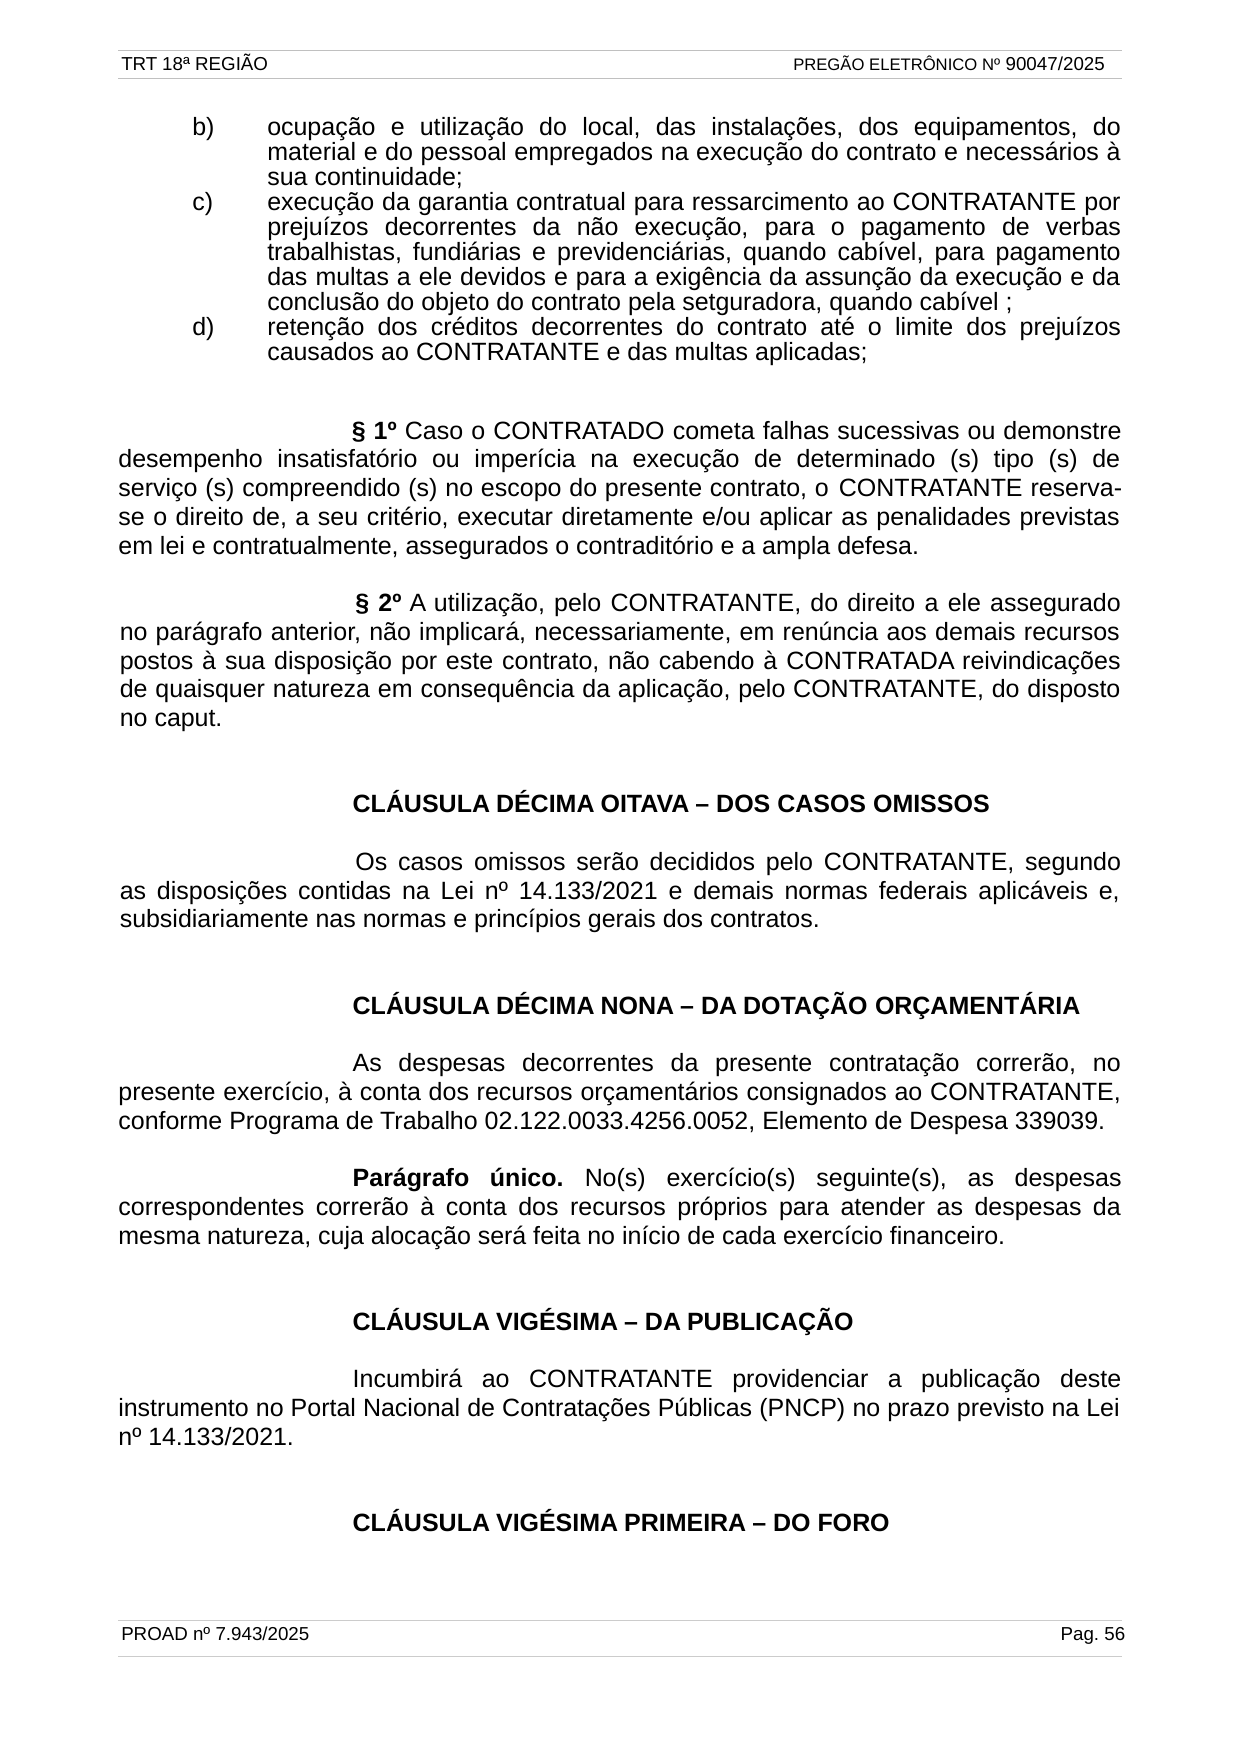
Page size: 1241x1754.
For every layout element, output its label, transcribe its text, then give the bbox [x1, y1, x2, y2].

text CLÁUSULA DÉCIMA NONA – DA DOTAÇÃO ORÇAMENTÁRIA [118, 991, 1122, 1019]
text CLÁUSULA VIGÉSIMA – DA PUBLICAÇÃO [118, 1307, 1122, 1336]
text As despesas decorrentes da presente contratação correrão, no presente exercício, à conta dos recursos orçamentários consignados ao CONTRATANTE, conforme Programa de Trabalho 02.122.0033.4256.0052, Elemento de Despesa 339039. [118, 1048, 1122, 1134]
text CLÁUSULA VIGÉSIMA PRIMEIRA – DO FORO [118, 1508, 1122, 1537]
text Incumbirá ao CONTRATANTE providenciar a publicação deste instrumento no Portal Nacional de Contratações Públicas (PNCP) no prazo previsto na Lei nº 14.133/2021. [118, 1364, 1122, 1451]
text Os casos omissos serão decididos pelo CONTRATANTE, segundo as disposições contidas na Lei nº 14.133/2021 e demais normas federais aplicáveis e, subsidiariamente nas normas e princípios gerais dos contratos. [119, 847, 1122, 933]
list ocupação e utilização do local, das instalações, dos equipamentos, do material e do pessoal empregados na execução do contrato e necessários à sua continuidade; [192, 116, 1122, 191]
text Parágrafo único. No(s) exercício(s) seguinte(s), as despesas correspondentes correrão à conta dos recursos próprios para atender as despesas da mesma natureza, cuja alocação será feita no início de cada exercício financeiro. [118, 1163, 1122, 1249]
text CLÁUSULA DÉCIMA OITAVA – DOS CASOS OMISSOS [118, 789, 1122, 818]
text § 2º A utilização, pelo CONTRATANTE, do direito a ele assegurado no parágrafo anterior, não implicará, necessariamente, em renúncia aos demais recursos postos à sua disposição por este contrato, não cabendo à CONTRATADA reivindicações de quaisquer natureza em consequência da aplicação, pelo CONTRATANTE, do disposto no caput. [119, 588, 1122, 732]
list execução da garantia contratual para ressarcimento ao CONTRATANTE por prejuízos decorrentes da não execução, para o pagamento de verbas trabalhistas, fundiárias e previdenciárias, quando cabível, para pagamento das multas a ele devidos e para a exigência da assunção da execução e da conclusão do objeto do contrato pela setguradora, quando cabível ; [192, 191, 1122, 316]
list retenção dos créditos decorrentes do contrato até o limite dos prejuízos causados ao CONTRATANTE e das multas aplicadas; [192, 316, 1122, 366]
text § 1º Caso o CONTRATADO cometa falhas sucessivas ou demonstre desempenho insatisfatório ou imperícia na execução de determinado (s) tipo (s) de serviço (s) compreendido (s) no escopo do presente contrato, o CONTRATANTE reserva-se o direito de, a seu critério, executar diretamente e/ou aplicar as penalidades previstas em lei e contratualmente, assegurados o contraditório e a ampla defesa. [118, 416, 1122, 559]
